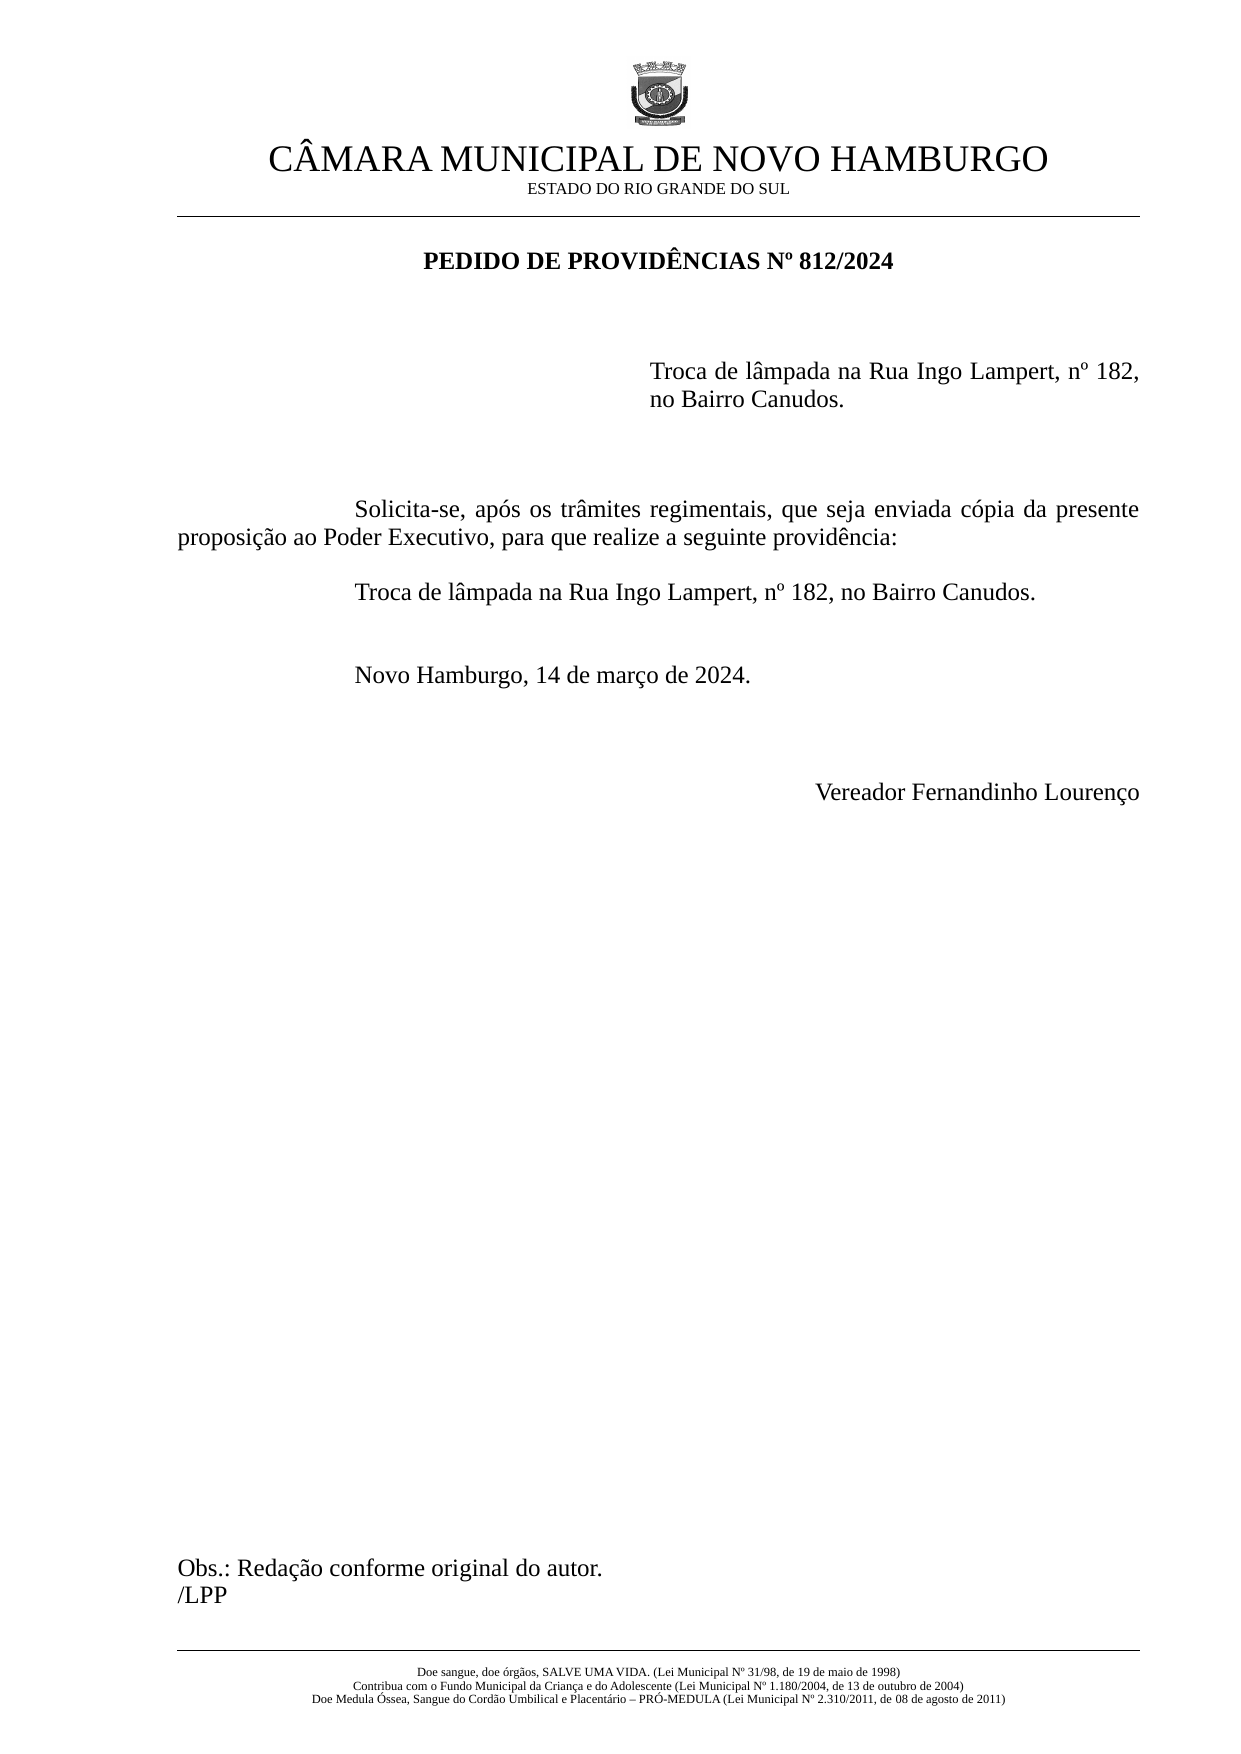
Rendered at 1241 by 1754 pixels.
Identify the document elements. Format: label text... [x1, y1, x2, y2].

text Solicita-se, após os trâmites regimentais, que seja enviada cópia da presente proposição ao Poder Executivo, para que realize a seguinte providência: [177, 495, 1140, 551]
text Vereador Fernandinho Lourenço [649, 778, 1140, 806]
text Troca de lâmpada na Rua Ingo Lampert, nº 182, no Bairro Canudos. [177, 578, 1140, 606]
list Troca de lâmpada na Rua Ingo Lampert, nº 182, no Bairro Canudos. [649, 357, 1140, 413]
text Obs.: Redação conforme original do autor. [177, 1554, 1140, 1581]
text /LPP [177, 1581, 1140, 1609]
text Novo Hamburgo, 14 de março de 2024. [177, 662, 1140, 689]
text PEDIDO DE PROVIDÊNCIAS Nº 812/2024 [177, 247, 1140, 274]
